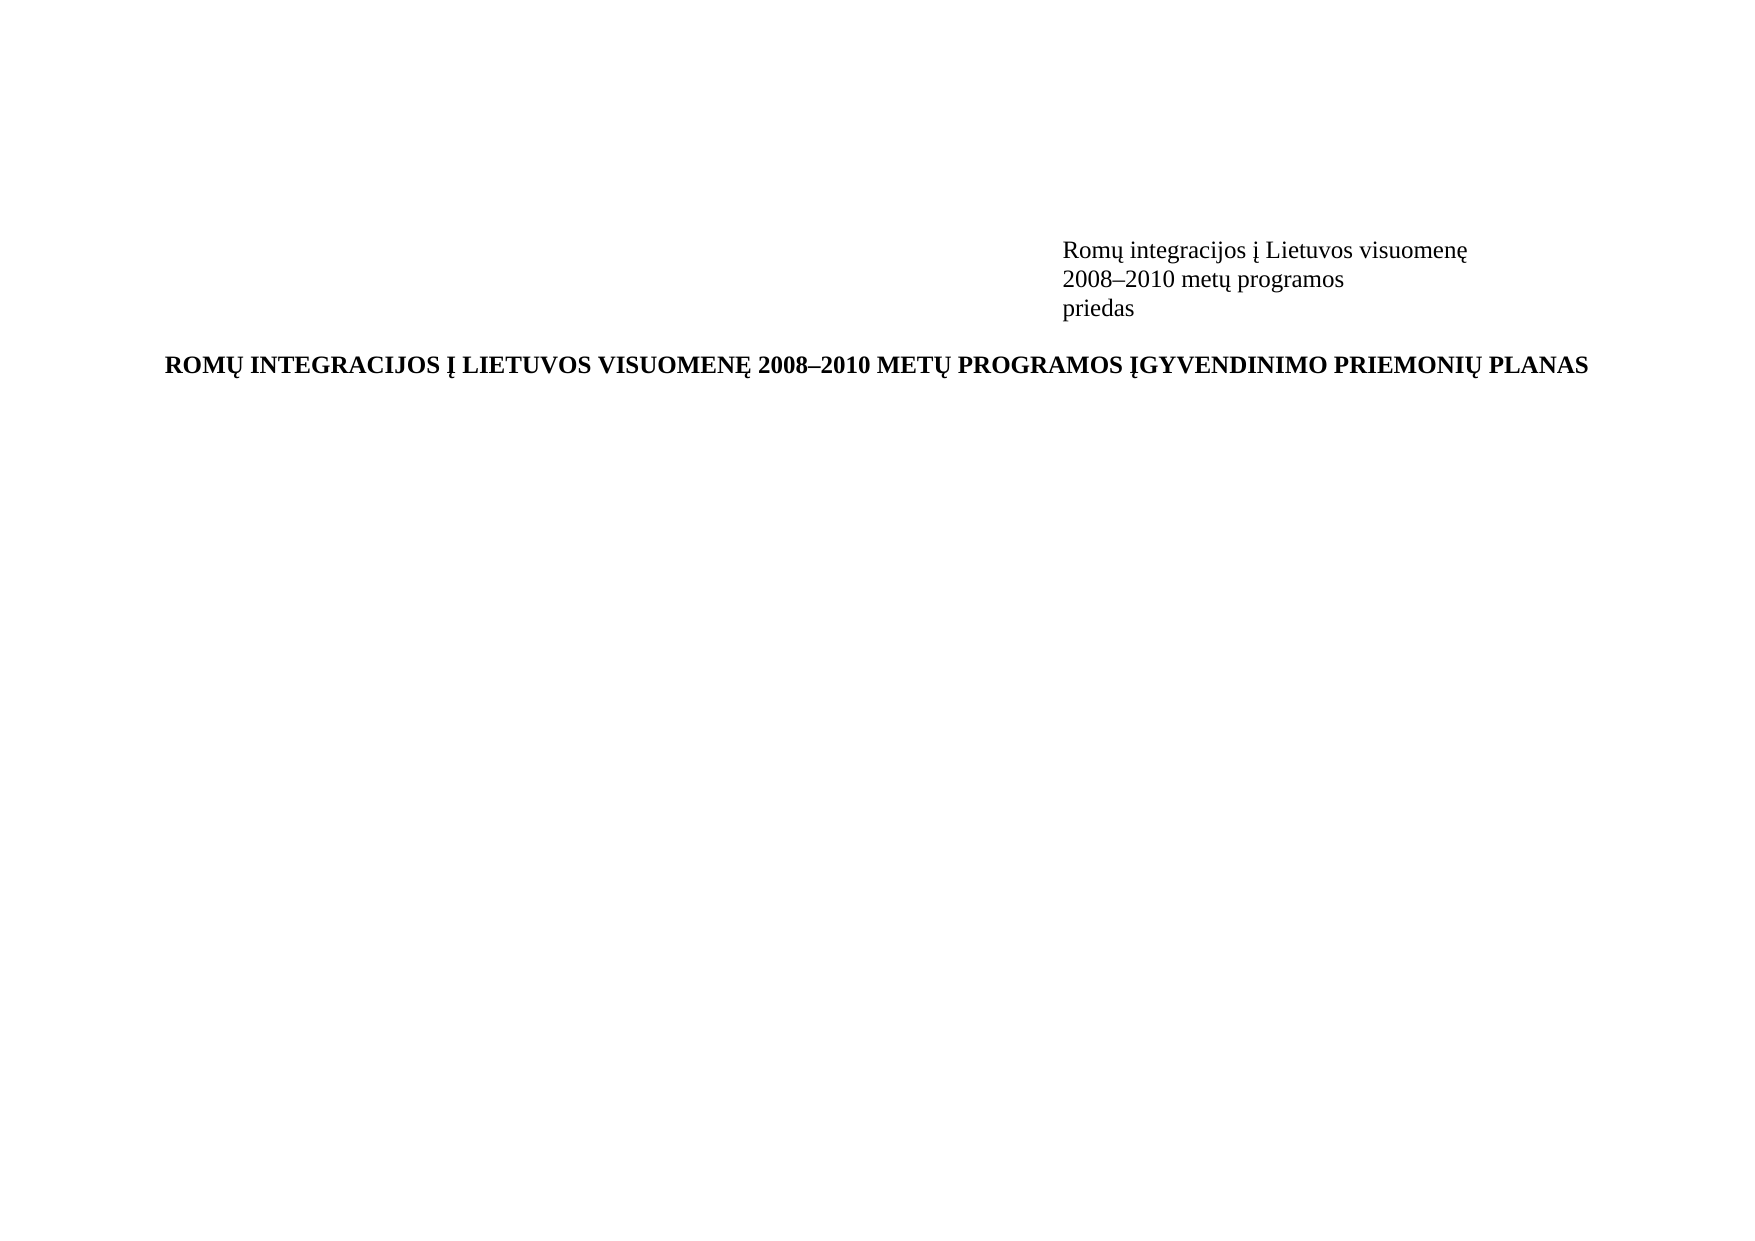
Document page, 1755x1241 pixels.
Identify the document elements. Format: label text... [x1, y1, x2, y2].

text Romų integracijos į Lietuvos visuomenę [118, 235, 1636, 264]
text ROMŲ INTEGRACIJOS Į LIETUVOS VISUOMENĘ 2008–2010 METŲ PROGRAMOS įgyvendinimo PRIEMONIŲ PLANAS [118, 350, 1636, 379]
text 2008–2010 metų programos [118, 264, 1636, 293]
text priedas [118, 293, 1636, 322]
